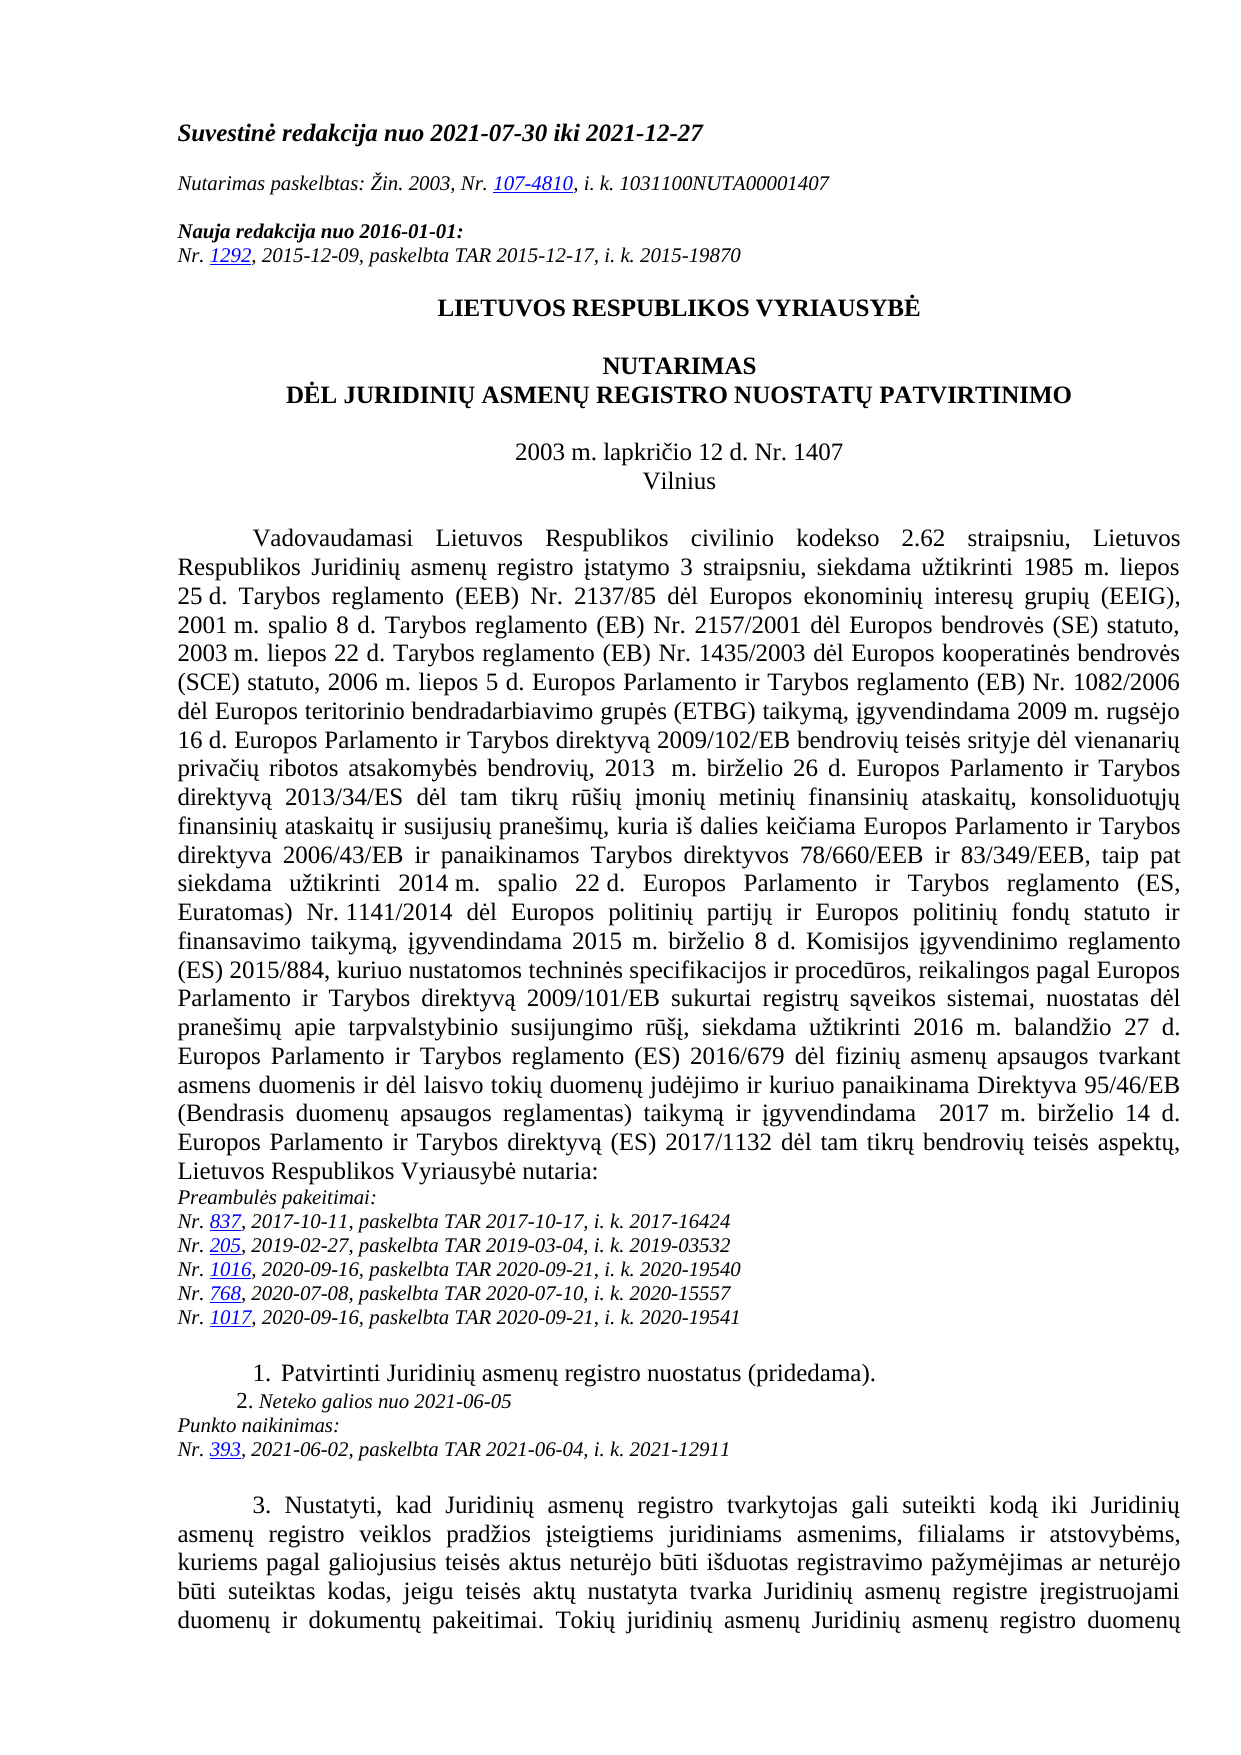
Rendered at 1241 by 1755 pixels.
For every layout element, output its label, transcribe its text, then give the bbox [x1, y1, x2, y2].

text Nr. 1017, 2020-09-16, paskelbta TAR 2020-09-21, i. k. 2020-19541 [177, 1305, 1181, 1329]
text 3. Nustatyti, kad Juridinių asmenų registro tvarkytojas gali suteikti kodą iki Juridinių asmenų registro veiklos pradžios įsteigtiems juridiniams asmenims, filialams ir atstovybėms, kuriems pagal galiojusius teisės aktus neturėjo būti išduotas registravimo pažymėjimas ar neturėjo būti suteiktas kodas, jeigu teisės aktų nustatyta tvarka Juridinių asmenų registre įregistruojami duomenų ir dokumentų pakeitimai. Tokių juridinių asmenų Juridinių asmenų registro duomenų [177, 1490, 1181, 1634]
text 2. Neteko galios nuo 2021-06-05 [177, 1387, 1181, 1413]
text Punkto naikinimas: [177, 1413, 1181, 1437]
text Nutarimas paskelbtas: Žin. 2003, Nr. 107-4810, i. k. 1031100NUTA00001407 [177, 171, 1181, 195]
text LIETUVOS RESPUBLIKOS VYRIAUSYBĖ [177, 293, 1181, 322]
text Nauja redakcija nuo 2016-01-01: [177, 219, 1181, 243]
text Nr. 205, 2019-02-27, paskelbta TAR 2019-03-04, i. k. 2019-03532 [177, 1233, 1181, 1257]
text 2003 m. lapkričio 12 d. Nr. 1407 [177, 437, 1181, 466]
text Vadovaudamasi Lietuvos Respublikos civilinio kodekso 2.62 straipsniu, Lietuvos Respublikos Juridinių asmenų registro įstatymo 3 straipsniu, siekdama užtikrinti 1985 m. liepos 25 d. Tarybos reglamento (EEB) Nr. 2137/85 dėl Europos ekonominių interesų grupių (EEIG), 2001 m. spalio 8 d. Tarybos reglamento (EB) Nr. 2157/2001 dėl Europos bendrovės (SE) statuto, 2003 m. liepos 22 d. Tarybos reglamento (EB) Nr. 1435/2003 dėl Europos kooperatinės bendrovės (SCE) statuto, 2006 m. liepos 5 d. Europos Parlamento ir Tarybos reglamento (EB) Nr. 1082/2006 dėl Europos teritorinio bendradarbiavimo grupės (ETBG) taikymą, įgyvendindama 2009 m. rugsėjo 16 d. Europos Parlamento ir Tarybos direktyvą 2009/102/EB bendrovių teisės srityje dėl vienanarių privačių ribotos atsakomybės bendrovių, 2013 m. birželio 26 d. Europos Parlamento ir Tarybos direktyvą 2013/34/ES dėl tam tikrų rūšių įmonių metinių finansinių ataskaitų, konsoliduotųjų finansinių ataskaitų ir susijusių pranešimų, kuria iš dalies keičiama Europos Parlamento ir Tarybos direktyva 2006/43/EB ir panaikinamos Tarybos direktyvos 78/660/EEB ir 83/349/EEB, taip pat siekdama užtikrinti 2014 m. spalio 22 d. Europos Parlamento ir Tarybos reglamento (ES, Euratomas) Nr. 1141/2014 dėl Europos politinių partijų ir Europos politinių fondų statuto ir finansavimo taikymą, įgyvendindama 2015 m. birželio 8 d. Komisijos įgyvendinimo reglamento (ES) 2015/884, kuriuo nustatomos techninės specifikacijos ir procedūros, reikalingos pagal Europos Parlamento ir Tarybos direktyvą 2009/101/EB sukurtai registrų sąveikos sistemai, nuostatas dėl pranešimų apie tarpvalstybinio susijungimo rūšį, siekdama užtikrinti 2016 m. balandžio 27 d. Europos Parlamento ir Tarybos reglamento (ES) 2016/679 dėl fizinių asmenų apsaugos tvarkant asmens duomenis ir dėl laisvo tokių duomenų judėjimo ir kuriuo panaikinama Direktyva 95/46/EB (Bendrasis duomenų apsaugos reglamentas) taikymą ir įgyvendindama 2017 m. birželio 14 d. Europos Parlamento ir Tarybos direktyvą (ES) 2017/1132 dėl tam tikrų bendrovių teisės aspektų, Lietuvos Respublikos Vyriausybė nutaria: [177, 523, 1181, 1185]
text Nr. 1292, 2015-12-09, paskelbta TAR 2015-12-17, i. k. 2015-19870 [177, 243, 1181, 267]
text 1. Patvirtinti Juridinių asmenų registro nuostatus (pridedama). [177, 1358, 1181, 1387]
text Nr. 1016, 2020-09-16, paskelbta TAR 2020-09-21, i. k. 2020-19540 [177, 1257, 1181, 1281]
text NUTARIMAS [177, 351, 1181, 380]
text Suvestinė redakcija nuo 2021-07-30 iki 2021-12-27 [177, 118, 1181, 147]
text Nr. 837, 2017-10-11, paskelbta TAR 2017-10-17, i. k. 2017-16424 [177, 1209, 1181, 1233]
text Nr. 393, 2021-06-02, paskelbta TAR 2021-06-04, i. k. 2021-12911 [177, 1437, 1181, 1461]
text DĖL JURIDINIŲ ASMENŲ REGISTRO NUOSTATŲ PATVIRTINIMO [177, 380, 1181, 408]
text Preambulės pakeitimai: [177, 1185, 1181, 1209]
text Nr. 768, 2020-07-08, paskelbta TAR 2020-07-10, i. k. 2020-15557 [177, 1281, 1181, 1305]
text Vilnius [177, 466, 1181, 495]
